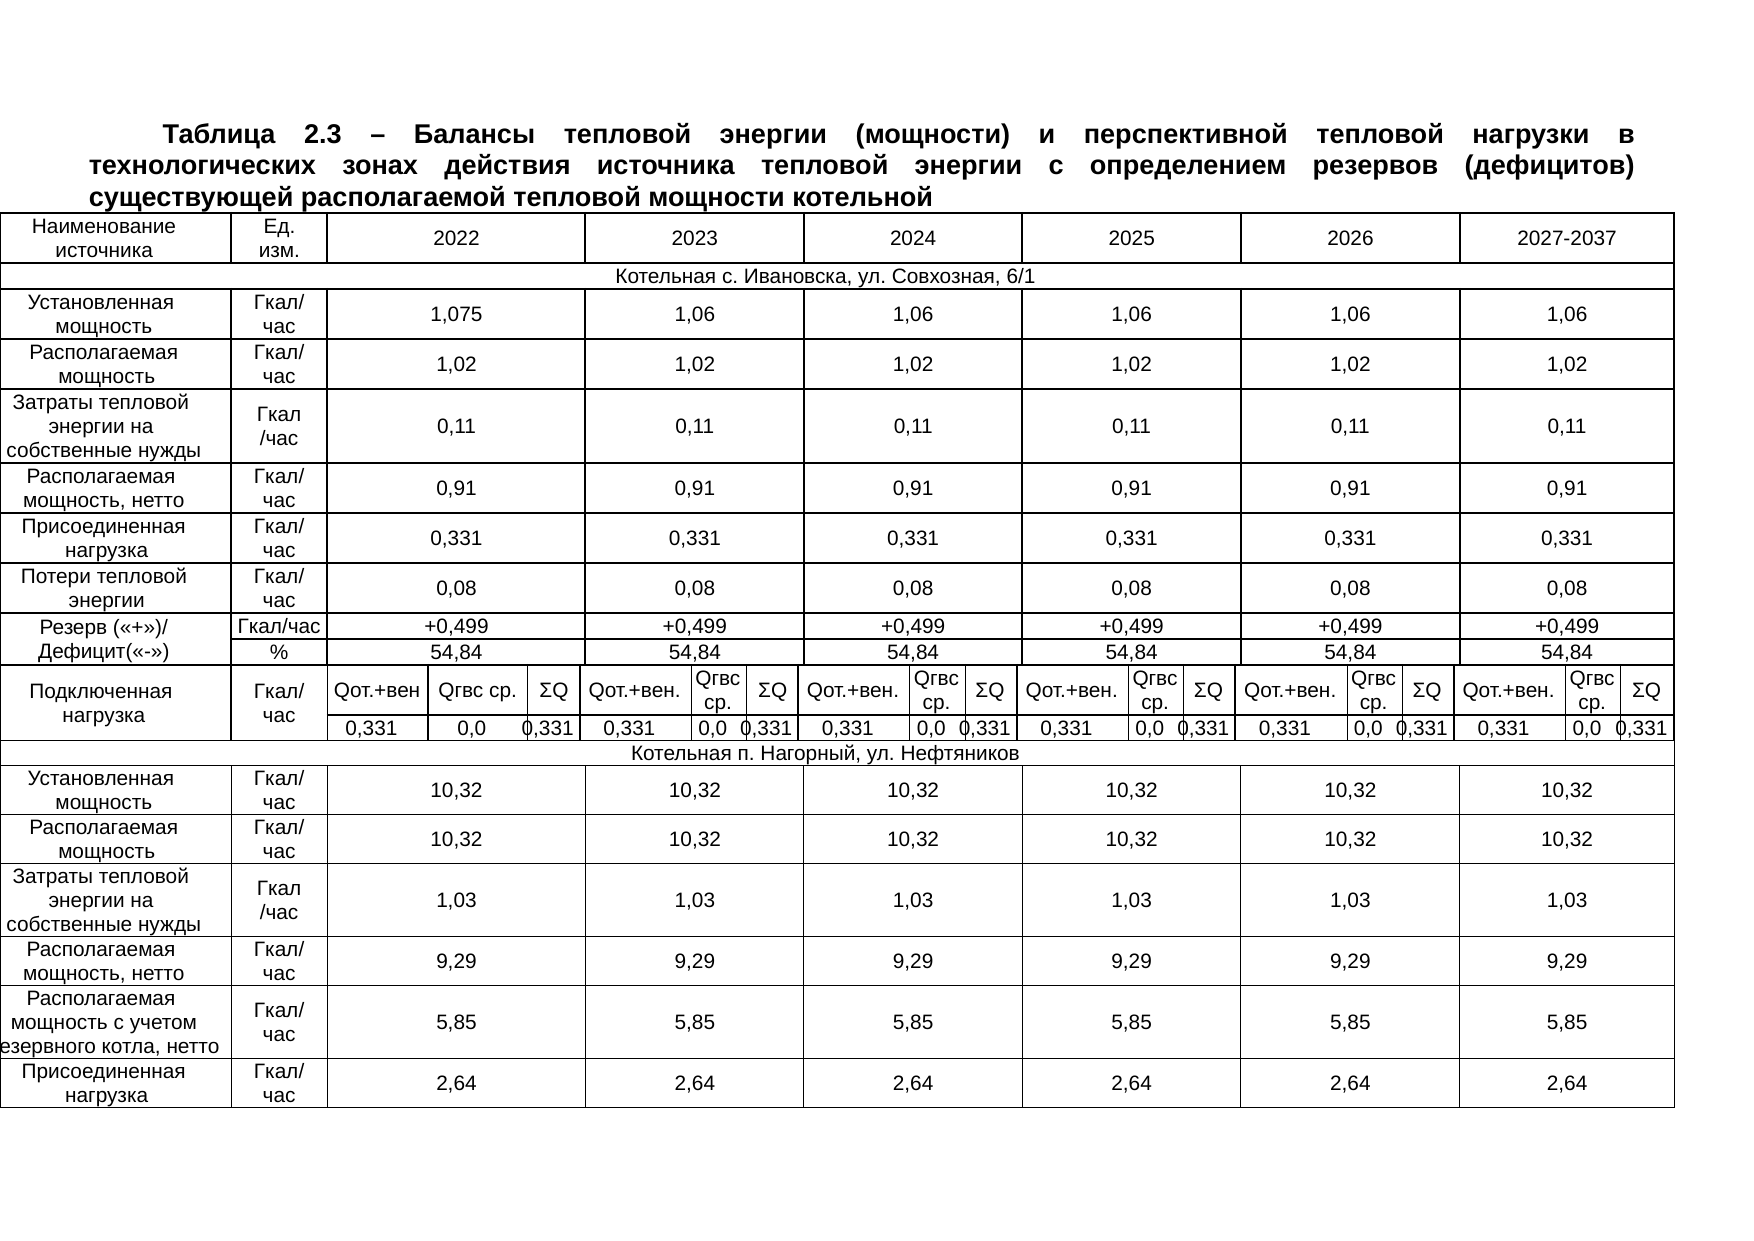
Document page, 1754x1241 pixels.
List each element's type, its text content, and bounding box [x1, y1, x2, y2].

table_cell Присоединенная нагрузка [1, 514, 230, 562]
table_cell 1,02 [328, 340, 584, 388]
table_cell 9,29 [1241, 937, 1459, 985]
table_cell Затраты тепловой энергии на собственные нужды [1, 390, 230, 462]
table_cell 5,85 [804, 986, 1022, 1058]
table_cell 0,331 [747, 716, 797, 740]
table_cell ΣQ [747, 666, 797, 714]
table_cell 0,11 [328, 390, 584, 462]
table_cell 0,331 [1242, 514, 1459, 562]
text Таблица 2.3 – Балансы тепловой энергии (мощности) и перспективной тепловой нагрузки в технологических зонах действия источника тепловой энергии с определением резервов (дефицитов) существующей располагаемой тепловой мощности котельной [88, 118, 1636, 212]
table_header 2024 [805, 214, 1021, 262]
table_cell 0,91 [1461, 464, 1673, 512]
table_cell 0,08 [1023, 564, 1240, 612]
table_cell 0,331 [328, 716, 427, 740]
table_cell Подключенная нагрузка [1, 666, 230, 740]
table_header Наименование источника [1, 214, 230, 262]
table_cell 54,84 [1461, 640, 1673, 664]
table_cell Гкал/ час [232, 514, 326, 562]
table_cell 0,0 [1129, 716, 1183, 740]
table_cell 0,91 [1242, 464, 1459, 512]
table_cell Установленная мощность [1, 290, 230, 338]
table_cell 1,03 [1023, 864, 1240, 936]
table_cell Qот.+вен [328, 666, 427, 714]
table_cell 10,32 [1023, 815, 1240, 863]
table_cell 0,08 [1461, 564, 1673, 612]
table_cell Гкал/ час [232, 1059, 327, 1107]
table_header Ед. изм. [232, 214, 326, 262]
table_cell 10,32 [1241, 815, 1459, 863]
table_header 2022 [328, 214, 584, 262]
table_cell 5,85 [1460, 986, 1674, 1058]
table_cell 10,32 [586, 815, 803, 863]
table_cell 0,11 [1461, 390, 1673, 462]
table_cell Гкал/час [232, 614, 326, 638]
table_cell Установленная мощность [1, 766, 231, 814]
table_cell Гкал/ час [232, 666, 327, 740]
table_cell ΣQ [1403, 666, 1453, 714]
table_cell Qгвс ср. [910, 666, 965, 714]
table_cell 5,85 [1023, 986, 1240, 1058]
table_cell 1,06 [586, 290, 803, 338]
table_cell Располагаемая мощность [1, 815, 231, 863]
table_cell Гкал/ час [232, 340, 326, 388]
table_cell Гкал/ час [232, 815, 327, 863]
table_cell 1,03 [804, 864, 1022, 936]
table_cell Qот.+вен. [799, 666, 909, 714]
table_cell Котельная с. Ивановска, ул. Совхозная, 6/1 [1, 264, 1673, 288]
table_cell Qот.+вен. [1455, 666, 1565, 714]
table_cell 0,0 [692, 716, 746, 740]
table_cell 0,0 [429, 716, 527, 740]
table_cell +0,499 [1461, 614, 1673, 638]
table_cell 54,84 [805, 640, 1021, 664]
table_cell 1,03 [586, 864, 803, 936]
table_cell 9,29 [1023, 937, 1240, 985]
table_cell 0,331 [328, 514, 584, 562]
table_cell 2,64 [586, 1059, 803, 1107]
table_cell Котельная п. Нагорный, ул. Нефтяников [1, 741, 1674, 765]
table_cell 2,64 [804, 1059, 1022, 1107]
table_cell Располагаемая мощность, нетто [1, 464, 230, 512]
table_cell Qгвс ср. [429, 666, 527, 714]
table_cell ΣQ [1621, 666, 1673, 714]
table_cell Резерв («+»)/ Дефицит(«-») [1, 614, 230, 664]
table_cell 0,08 [805, 564, 1021, 612]
table_cell 9,29 [1460, 937, 1674, 985]
table_cell 1,02 [1461, 340, 1673, 388]
table_cell 2,64 [1241, 1059, 1459, 1107]
table_cell Гкал /час [232, 390, 326, 462]
table_cell 0,91 [1023, 464, 1240, 512]
table_cell 0,331 [1184, 716, 1234, 740]
table_cell 0,331 [799, 716, 909, 740]
table_cell 2,64 [328, 1059, 585, 1107]
table_cell 5,85 [328, 986, 585, 1058]
table_cell 1,06 [1023, 290, 1240, 338]
table_cell 9,29 [804, 937, 1022, 985]
table_cell ΣQ [528, 666, 579, 714]
table_cell 0,331 [966, 716, 1016, 740]
table_cell ΣQ [1184, 666, 1234, 714]
table_cell 0,11 [805, 390, 1021, 462]
table_cell 0,08 [328, 564, 584, 612]
table_cell 1,03 [328, 864, 585, 936]
table_cell Гкал/ час [232, 564, 326, 612]
table_cell 0,331 [1621, 716, 1673, 740]
table_cell 10,32 [1460, 766, 1674, 814]
table_cell 0,0 [1566, 716, 1620, 740]
table_cell 10,32 [1023, 766, 1240, 814]
table_cell 0,11 [586, 390, 803, 462]
table_cell Располагаемая мощность c учетом резервного котла, нетто [1, 986, 231, 1058]
table_cell Гкал/ час [232, 937, 327, 985]
table_cell Qгвс ср. [1566, 666, 1620, 714]
table_cell 1,03 [1241, 864, 1459, 936]
table_header 2025 [1023, 214, 1240, 262]
table_header 2026 [1242, 214, 1459, 262]
table_cell 0,331 [1461, 514, 1673, 562]
table_header 2023 [586, 214, 803, 262]
table_cell Потери тепловой энергии [1, 564, 230, 612]
table_cell 0,08 [586, 564, 803, 612]
table_cell Затраты тепловой энергии на собственные нужды [1, 864, 231, 936]
table_cell 0,331 [1023, 514, 1240, 562]
table_cell 1,02 [586, 340, 803, 388]
table_cell 54,84 [1023, 640, 1240, 664]
table_cell Qгвс ср. [692, 666, 746, 714]
table_cell 10,32 [1460, 815, 1674, 863]
table_cell 10,32 [328, 766, 585, 814]
table_cell 0,11 [1242, 390, 1459, 462]
table_cell 9,29 [586, 937, 803, 985]
table_cell 0,331 [805, 514, 1021, 562]
table_cell 0,91 [805, 464, 1021, 512]
table_cell +0,499 [586, 614, 803, 638]
table_cell 1,06 [805, 290, 1021, 338]
table_cell % [232, 640, 326, 664]
table_cell 1,02 [1023, 340, 1240, 388]
table_cell 54,84 [586, 640, 803, 664]
table_cell 0,331 [581, 716, 691, 740]
table_cell 0,331 [586, 514, 803, 562]
table_cell 54,84 [1242, 640, 1459, 664]
table_cell 1,06 [1461, 290, 1673, 338]
table_cell 10,32 [1241, 766, 1459, 814]
table_cell 1,02 [805, 340, 1021, 388]
table_cell +0,499 [1023, 614, 1240, 638]
table_cell 0,331 [1018, 716, 1128, 740]
table_header 2027-2037 [1461, 214, 1673, 262]
table_cell 10,32 [328, 815, 585, 863]
table_cell 0,91 [586, 464, 803, 512]
table_cell 0,331 [1403, 716, 1453, 740]
table_cell Присоединенная нагрузка [1, 1059, 231, 1107]
table_cell 1,02 [1242, 340, 1459, 388]
table_cell 5,85 [586, 986, 803, 1058]
table_cell 10,32 [804, 815, 1022, 863]
table_cell Гкал/ час [232, 766, 327, 814]
table_cell Qот.+вен. [1018, 666, 1128, 714]
table_cell +0,499 [1242, 614, 1459, 638]
table_cell 1,03 [1460, 864, 1674, 936]
table_cell 10,32 [804, 766, 1022, 814]
table_cell Располагаемая мощность [1, 340, 230, 388]
table_cell Располагаемая мощность, нетто [1, 937, 231, 985]
table_cell 0,331 [1455, 716, 1565, 740]
table_cell Гкал /час [232, 864, 327, 936]
table_cell 0,08 [1242, 564, 1459, 612]
table_cell 0,0 [1348, 716, 1402, 740]
table_cell Qгвс ср. [1129, 666, 1183, 714]
table_cell 5,85 [1241, 986, 1459, 1058]
table_cell Qгвс ср. [1348, 666, 1402, 714]
table_cell 54,84 [328, 640, 584, 664]
table_cell 0,91 [328, 464, 584, 512]
table_cell 1,06 [1242, 290, 1459, 338]
table_cell 0,331 [1236, 716, 1347, 740]
table_cell Гкал/ час [232, 464, 326, 512]
table_cell 2,64 [1023, 1059, 1240, 1107]
table_cell +0,499 [805, 614, 1021, 638]
table_cell +0,499 [328, 614, 584, 638]
table_cell 0,11 [1023, 390, 1240, 462]
table_cell ΣQ [966, 666, 1016, 714]
table_cell Qот.+вен. [581, 666, 691, 714]
table_cell 9,29 [328, 937, 585, 985]
table_cell 0,0 [910, 716, 965, 740]
table_cell Гкал/ час [232, 290, 326, 338]
table_cell Гкал/ час [232, 986, 327, 1058]
table_cell 2,64 [1460, 1059, 1674, 1107]
table_cell Qот.+вен. [1236, 666, 1347, 714]
table_cell 10,32 [586, 766, 803, 814]
table_cell 0,331 [528, 716, 579, 740]
table_cell 1,075 [328, 290, 584, 338]
